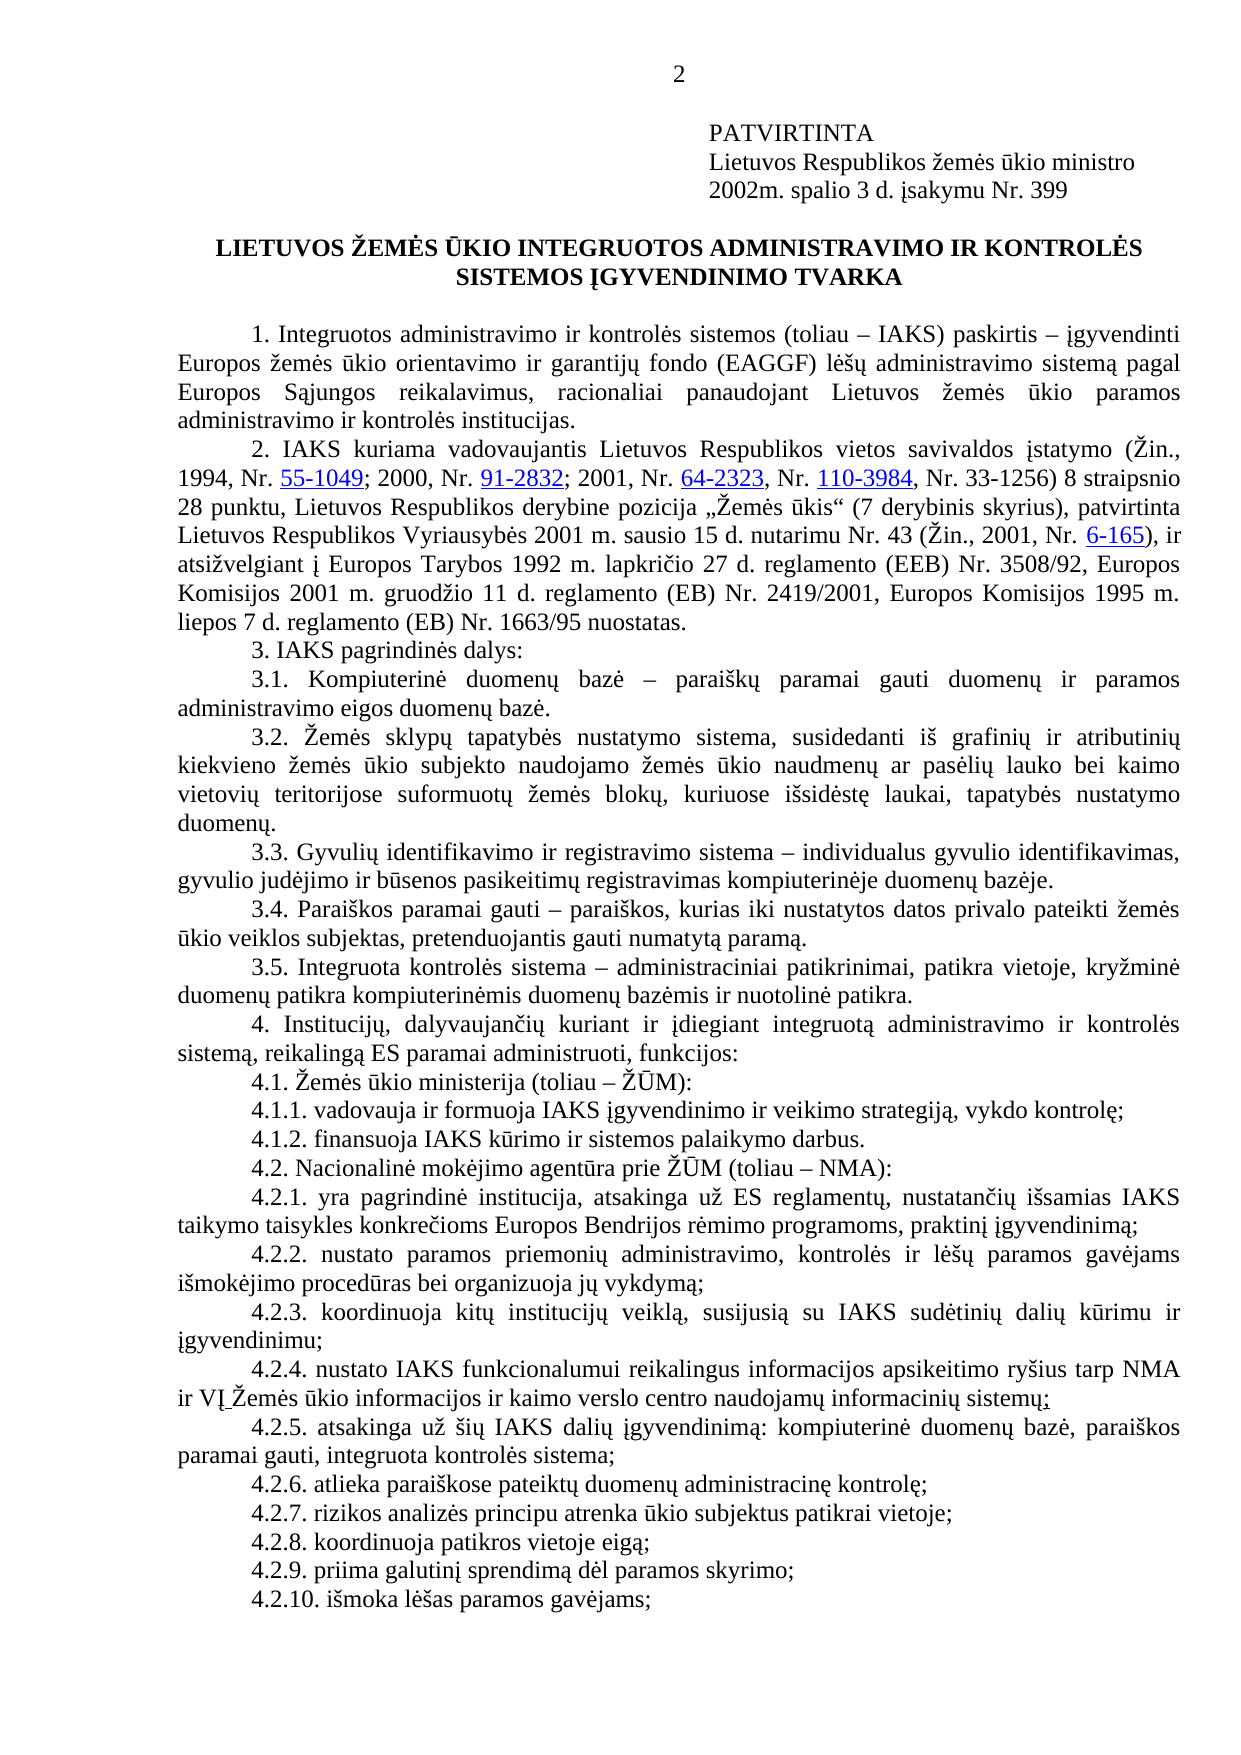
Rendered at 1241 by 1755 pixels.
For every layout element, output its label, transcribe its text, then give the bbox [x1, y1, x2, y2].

text 3.3. Gyvulių identifikavimo ir registravimo sistema – individualus gyvulio identifikavimas, gyvulio judėjimo ir būsenos pasikeitimų registravimas kompiuterinėje duomenų bazėje. [177, 837, 1181, 894]
text PATVIRTINTA [709, 118, 1181, 147]
text 4.2.9. priima galutinį sprendimą dėl paramos skyrimo; [177, 1556, 1181, 1584]
text 3.1. Kompiuterinė duomenų bazė – paraiškų paramai gauti duomenų ir paramos administravimo eigos duomenų bazė. [177, 664, 1181, 722]
text 2002m. spalio 3 d. įsakymu Nr. 399 [177, 176, 1181, 204]
text 4.2. Nacionalinė mokėjimo agentūra prie ŽŪM (toliau – NMA): [177, 1153, 1181, 1182]
text 3. IAKS pagrindinės dalys: [177, 636, 1181, 664]
text 4. Institucijų, dalyvaujančių kuriant ir įdiegiant integruotą administravimo ir kontrolės sistemą, reikalingą ES paramai administruoti, funkcijos: [177, 1009, 1181, 1067]
text 4.2.2. nustato paramos priemonių administravimo, kontrolės ir lėšų paramos gavėjams išmokėjimo procedūras bei organizuoja jų vykdymą; [177, 1239, 1181, 1297]
text 4.2.8. koordinuoja patikros vietoje eigą; [177, 1527, 1181, 1556]
text 4.2.5. atsakinga už šių IAKS dalių įgyvendinimą: kompiuterinė duomenų bazė, paraiškos paramai gauti, integruota kontrolės sistema; [177, 1412, 1181, 1469]
text LIETUVOS ŽEMĖS ŪKIO INTEGRUOTOS ADMINISTRAVIMO IR KONTROLĖS SISTEMOS ĮGYVENDINIMO TVARKA [177, 233, 1181, 291]
text 4.2.1. yra pagrindinė institucija, atsakinga už ES reglamentų, nustatančių išsamias IAKS taikymo taisykles konkrečioms Europos Bendrijos rėmimo programoms, praktinį įgyvendinimą; [177, 1182, 1181, 1239]
text 4.2.7. rizikos analizės principu atrenka ūkio subjektus patikrai vietoje; [177, 1498, 1181, 1527]
text 2. IAKS kuriama vadovaujantis Lietuvos Respublikos vietos savivaldos įstatymo (Žin., 1994, Nr. 55-1049; 2000, Nr. 91-2832; 2001, Nr. 64-2323, Nr. 110-3984, Nr. 33-1256) 8 straipsnio 28 punktu, Lietuvos Respublikos derybine pozicija „Žemės ūkis“ (7 derybinis skyrius), patvirtinta Lietuvos Respublikos Vyriausybės 2001 m. sausio 15 d. nutarimu Nr. 43 (Žin., 2001, Nr. 6-165), ir atsižvelgiant į Europos Tarybos 1992 m. lapkričio 27 d. reglamento (EEB) Nr. 3508/92, Europos Komisijos 2001 m. gruodžio 11 d. reglamento (EB) Nr. 2419/2001, Europos Komisijos 1995 m. liepos 7 d. reglamento (EB) Nr. 1663/95 nuostatas. [177, 434, 1181, 636]
text 3.5. Integruota kontrolės sistema – administraciniai patikrinimai, patikra vietoje, kryžminė duomenų patikra kompiuterinėmis duomenų bazėmis ir nuotolinė patikra. [177, 952, 1181, 1009]
text 4.2.10. išmoka lėšas paramos gavėjams; [177, 1584, 1181, 1613]
text 3.2. Žemės sklypų tapatybės nustatymo sistema, susidedanti iš grafinių ir atributinių kiekvieno žemės ūkio subjekto naudojamo žemės ūkio naudmenų ar pasėlių lauko bei kaimo vietovių teritorijose suformuotų žemės blokų, kuriuose išsidėstę laukai, tapatybės nustatymo duomenų. [177, 722, 1181, 837]
text Lietuvos Respublikos žemės ūkio ministro [177, 147, 1181, 176]
text 4.1. Žemės ūkio ministerija (toliau – ŽŪM): [177, 1067, 1181, 1096]
text 1. Integruotos administravimo ir kontrolės sistemos (toliau – IAKS) paskirtis – įgyvendinti Europos žemės ūkio orientavimo ir garantijų fondo (EAGGF) lėšų administravimo sistemą pagal Europos Sąjungos reikalavimus, racionaliai panaudojant Lietuvos žemės ūkio paramos administravimo ir kontrolės institucijas. [177, 319, 1181, 434]
text 4.2.6. atlieka paraiškose pateiktų duomenų administracinę kontrolę; [177, 1469, 1181, 1498]
text 4.1.1. vadovauja ir formuoja IAKS įgyvendinimo ir veikimo strategiją, vykdo kontrolę; [177, 1096, 1181, 1124]
text 4.1.2. finansuoja IAKS kūrimo ir sistemos palaikymo darbus. [177, 1124, 1181, 1153]
text 4.2.4. nustato IAKS funkcionalumui reikalingus informacijos apsikeitimo ryšius tarp NMA ir VĮ Žemės ūkio informacijos ir kaimo verslo centro naudojamų informacinių sistemų; [177, 1354, 1181, 1412]
text 3.4. Paraiškos paramai gauti – paraiškos, kurias iki nustatytos datos privalo pateikti žemės ūkio veiklos subjektas, pretenduojantis gauti numatytą paramą. [177, 894, 1181, 952]
text 4.2.3. koordinuoja kitų institucijų veiklą, susijusią su IAKS sudėtinių dalių kūrimu ir įgyvendinimu; [177, 1297, 1181, 1354]
